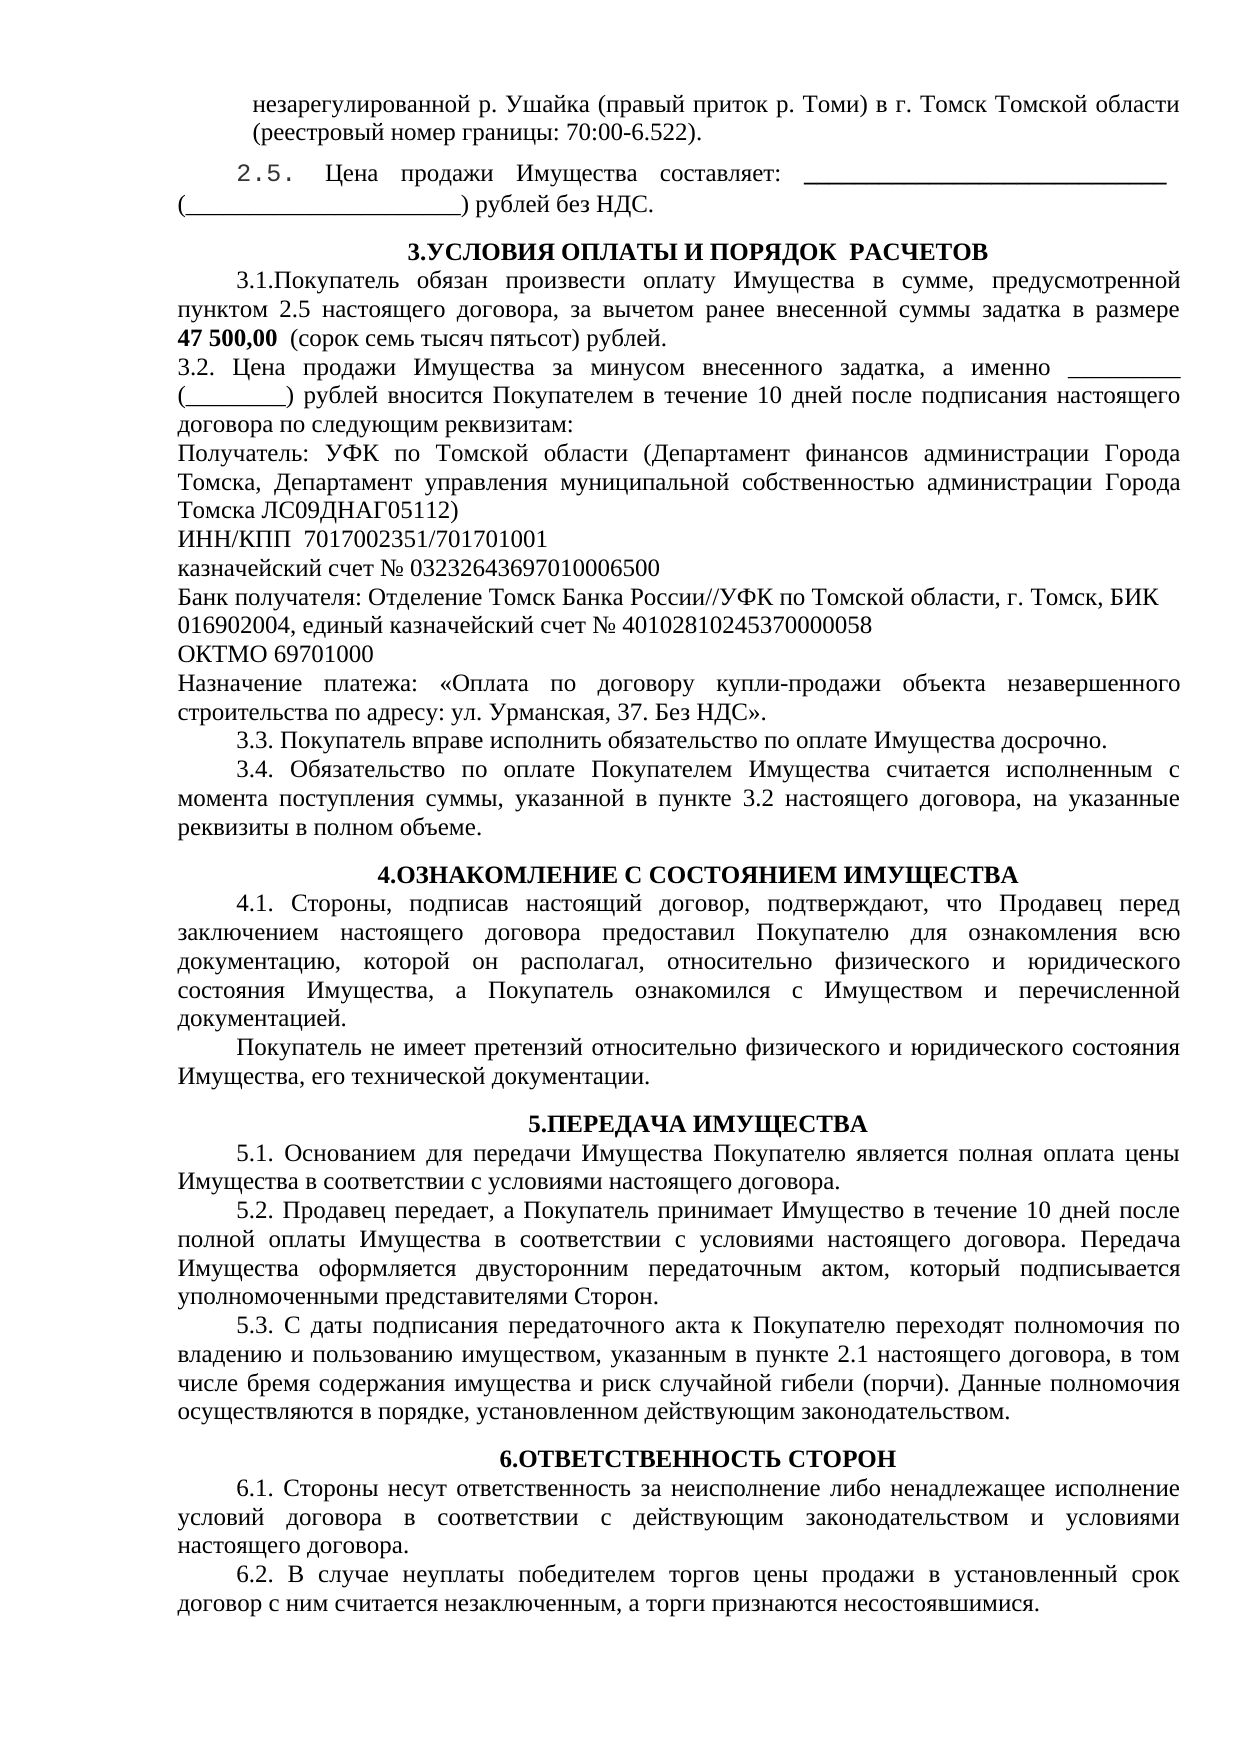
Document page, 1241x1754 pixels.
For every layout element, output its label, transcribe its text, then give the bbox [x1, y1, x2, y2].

text казначейский счет № 03232643697010006500 [177, 553, 1181, 582]
text Покупатель не имеет претензий относительно физического и юридического состояния Имущества, его технической документации. [177, 1032, 1181, 1090]
text 3.4. Обязательство по оплате Покупателем Имущества считается исполненным с момента поступления суммы, указанной в пункте 3.2 настоящего договора, на указанные реквизиты в полном объеме. [177, 754, 1181, 841]
text 4.1. Стороны, подписав настоящий договор, подтверждают, что Продавец перед заключением настоящего договора предоставил Покупателю для ознакомления всю документацию, которой он располагал, относительно физического и юридического состояния Имущества, а Покупатель ознакомился с Имуществом и перечисленной документацией. [177, 888, 1181, 1032]
text 3.1.Покупатель обязан произвести оплату Имущества в сумме, предусмотренной пунктом 2.5 настоящего договора, за вычетом ранее внесенной суммы задатка в размере 47 500,00 (сорок семь тысяч пятьсот) рублей. [177, 266, 1181, 352]
text Назначение платежа: «Оплата по договору купли-продажи объекта незавершенного строительства по адресу: ул. Урманская, 37. Без НДС». [177, 668, 1181, 726]
text ОКТМО 69701000 [177, 639, 1181, 668]
text Банк получателя: Отделение Томск Банка России//УФК по Томской области, г. Томск, БИК 016902004, единый казначейский счет № 40102810245370000058 [177, 582, 1181, 639]
text 5.2. Продавец передает, а Покупатель принимает Имущество в течение 10 дней после полной оплаты Имущества в соответствии с условиями настоящего договора. Передача Имущества оформляется двусторонним передаточным актом, который подписывается уполномоченными представителями Сторон. [177, 1195, 1181, 1310]
text Получатель: УФК по Томской области (Департамент финансов администрации Города Томска, Департамент управления муниципальной собственностью администрации Города Томска ЛС09ДНАГ05112) [177, 438, 1181, 524]
text 3.2. Цена продажи Имущества за минусом внесенного задатка, а именно _________ (________) рублей вносится Покупателем в течение 10 дней после подписания настоящего договора по следующим реквизитам: [177, 352, 1181, 438]
text 6.1. Стороны несут ответственность за неисполнение либо ненадлежащее исполнение условий договора в соответствии с действующим законодательством и условиями настоящего договора. [177, 1473, 1181, 1559]
text 4.ОЗНАКОМЛЕНИЕ С СОСТОЯНИЕМ ИМУЩЕСТВА [215, 860, 1181, 888]
text 5.3. С даты подписания передаточного акта к Покупателю переходят полномочия по владению и пользованию имуществом, указанным в пункте 2.1 настоящего договора, в том числе бремя содержания имущества и риск случайной гибели (порчи). Данные полномочия осуществляются в порядке, установленном действующим законодательством. [177, 1310, 1181, 1425]
list незарегулированной р. Ушайка (правый приток р. Томи) в г. Томск Томской области (реестровый номер границы: 70:00-6.522). [215, 89, 1181, 146]
text 3.УСЛОВИЯ ОПЛАТЫ И ПОРЯДОК РАСЧЕТОВ [215, 237, 1181, 266]
text 6.ОТВЕТСТВЕННОСТЬ СТОРОН [215, 1444, 1181, 1473]
text 5.ПЕРЕДАЧА ИМУЩЕСТВА [215, 1109, 1181, 1138]
text 5.1. Основанием для передачи Имущества Покупателю является полная оплата цены Имущества в соответствии с условиями настоящего договора. [177, 1138, 1181, 1195]
text 3.3. Покупатель вправе исполнить обязательство по оплате Имущества досрочно. [177, 726, 1181, 754]
text ИНН/КПП 7017002351/701701001 [177, 524, 1181, 553]
list Цена продажи Имущества составляет: _____________________________ (______________________) рублей без НДС. [177, 158, 1166, 218]
text 6.2. В случае неуплаты победителем торгов цены продажи в установленный срок договор с ним считается незаключенным, а торги признаются несостоявшимися. [177, 1559, 1181, 1617]
